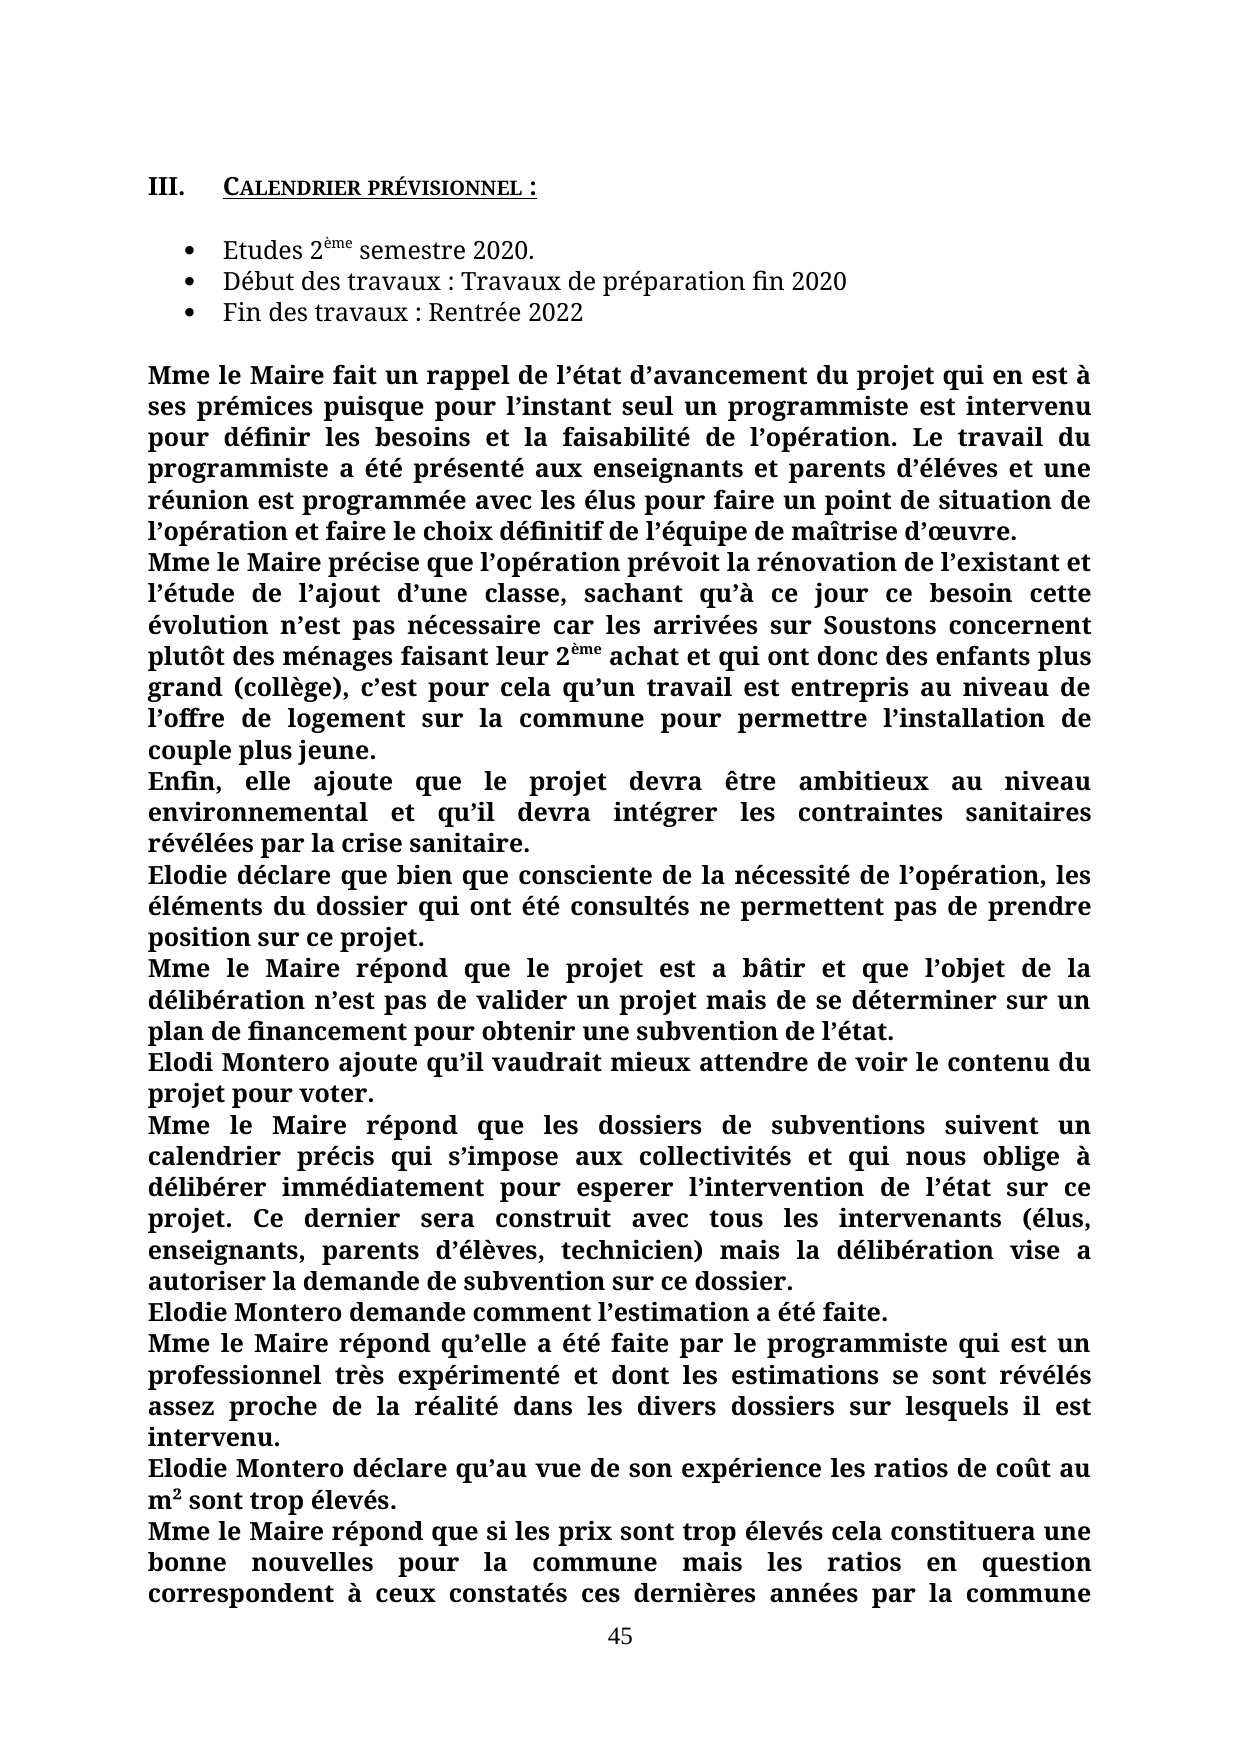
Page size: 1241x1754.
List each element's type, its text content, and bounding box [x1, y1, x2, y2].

list Début des travaux : Travaux de préparation fin 2020 [185, 265, 1092, 297]
text Mme le Maire répond que le projet est a bâtir et que l’objet de la délibération n’est pas de valider un projet mais de se déterminer sur un plan de financement pour obtenir une subvention de l’état. [148, 953, 1092, 1047]
text Mme le Maire répond que les dossiers de subventions suivent un calendrier précis qui s’impose aux collectivités et qui nous oblige à délibérer immédiatement pour esperer l’intervention de l’état sur ce projet. Ce dernier sera construit avec tous les intervenants (élus, enseignants, parents d’élèves, technicien) mais la délibération vise a autoriser la demande de subvention sur ce dossier. [148, 1109, 1092, 1297]
list Etudes 2ème semestre 2020. [185, 234, 1092, 265]
text Mme le Maire fait un rappel de l’état d’avancement du projet qui en est à ses prémices puisque pour l’instant seul un programmiste est intervenu pour définir les besoins et la faisabilité de l’opération. Le travail du programmiste a été présenté aux enseignants et parents d’éléves et une réunion est programmée avec les élus pour faire un point de situation de l’opération et faire le choix définitif de l’équipe de maîtrise d’œuvre. [148, 359, 1092, 547]
text Mme le Maire précise que l’opération prévoit la rénovation de l’existant et l’étude de l’ajout d’une classe, sachant qu’à ce jour ce besoin cette évolution n’est pas nécessaire car les arrivées sur Soustons concernent plutôt des ménages faisant leur 2ème achat et qui ont donc des enfants plus grand (collège), c’est pour cela qu’un travail est entrepris au niveau de l’offre de logement sur la commune pour permettre l’installation de couple plus jeune. [148, 547, 1092, 765]
list Fin des travaux : Rentrée 2022 [185, 297, 1092, 328]
text Elodie Montero demande comment l’estimation a été faite. [148, 1297, 1092, 1328]
text Mme le Maire répond qu’elle a été faite par le programmiste qui est un professionnel très expérimenté et dont les estimations se sont révélés assez proche de la réalité dans les divers dossiers sur lesquels il est intervenu. [148, 1328, 1092, 1453]
text Elodie déclare que bien que consciente de la nécessité de l’opération, les éléments du dossier qui ont été consultés ne permettent pas de prendre position sur ce projet. [148, 859, 1092, 953]
text Elodie Montero déclare qu’au vue de son expérience les ratios de coût au m² sont trop élevés. [148, 1453, 1092, 1515]
text Mme le Maire répond que si les prix sont trop élevés cela constituera une bonne nouvelles pour la commune mais les ratios en question correspondent à ceux constatés ces dernières années par la commune [148, 1515, 1092, 1609]
text Enfin, elle ajoute que le projet devra être ambitieux au niveau environnemental et qu’il devra intégrer les contraintes sanitaires révélées par la crise sanitaire. [148, 765, 1092, 859]
text Elodi Montero ajoute qu’il vaudrait mieux attendre de voir le contenu du projet pour voter. [148, 1047, 1092, 1109]
list Calendrier prévisionnel : [185, 169, 1092, 203]
